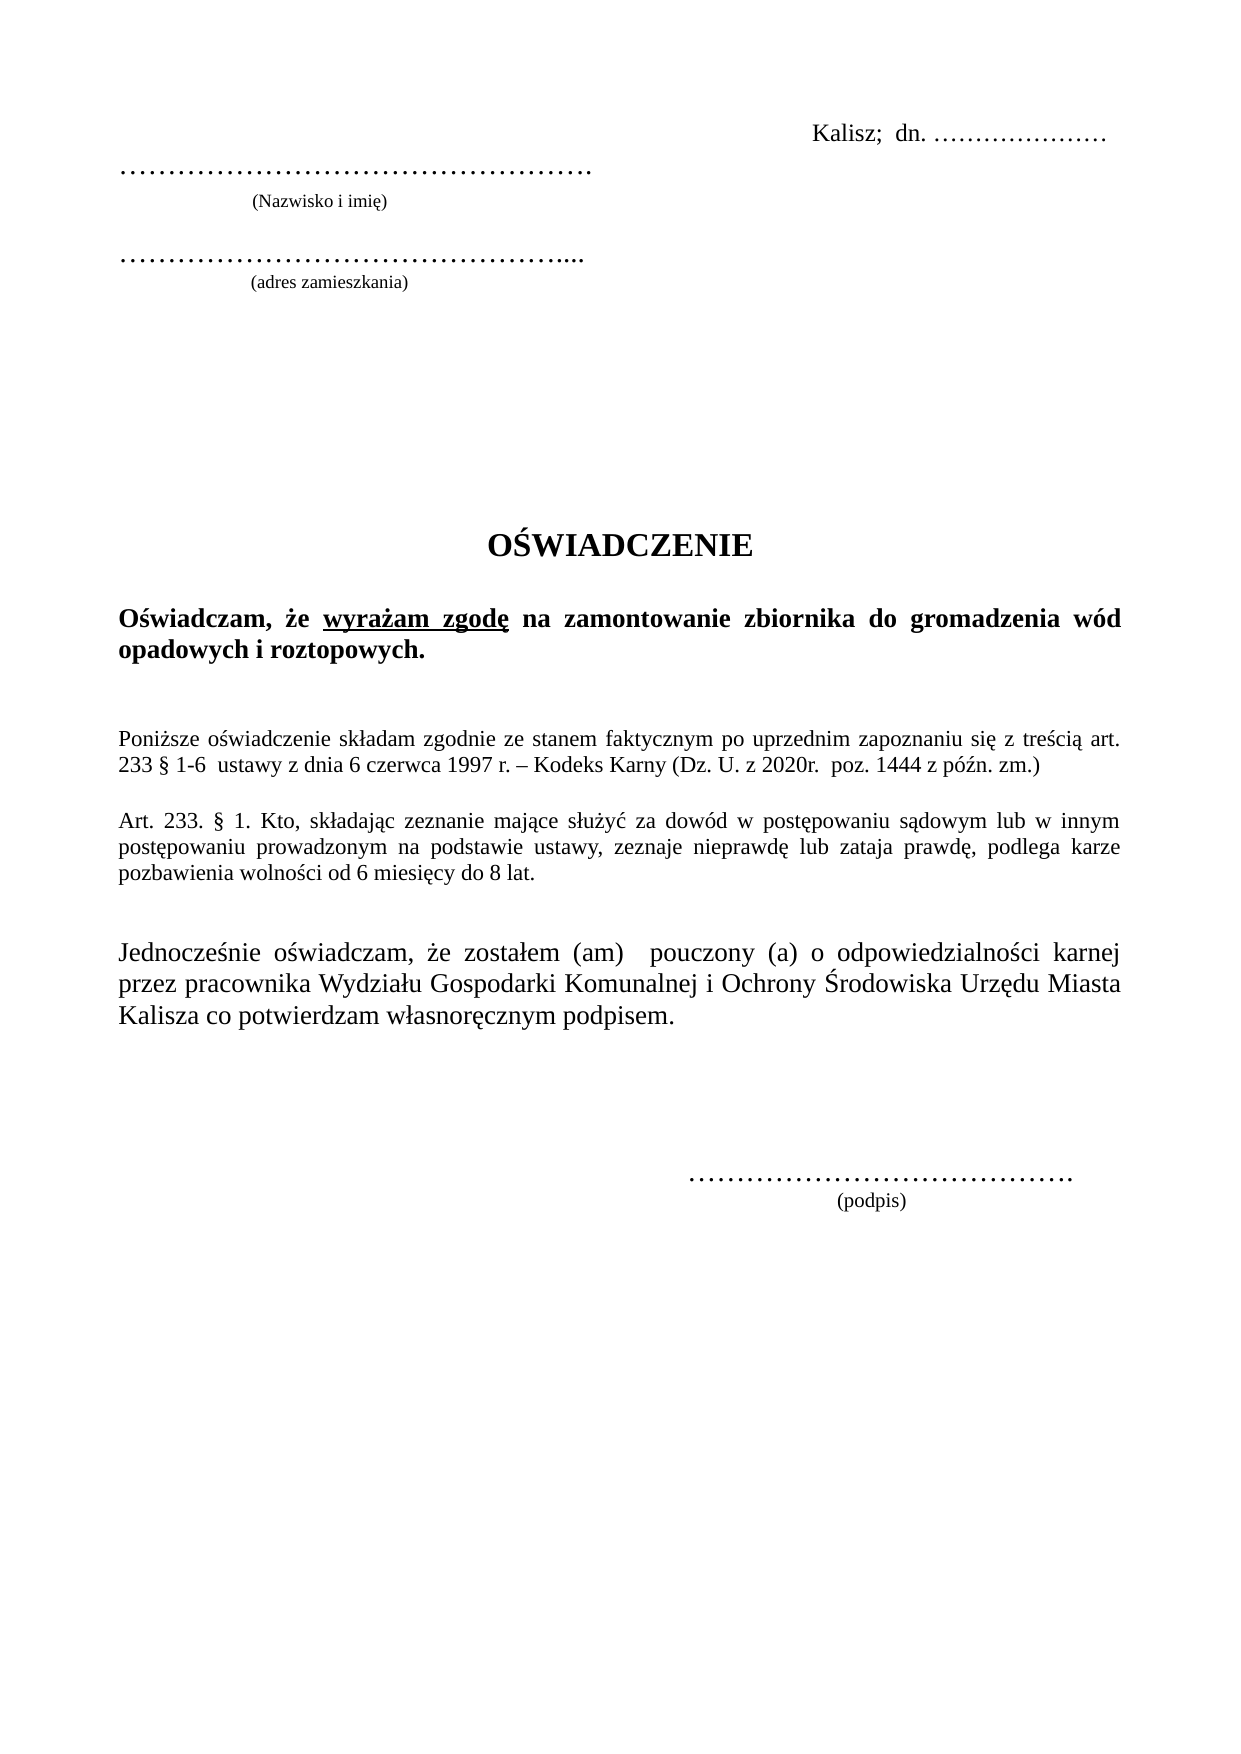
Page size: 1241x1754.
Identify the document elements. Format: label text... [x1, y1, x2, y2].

text OŚWIADCZENIE [118, 526, 1122, 564]
text …………………………………………. [118, 147, 1122, 180]
text (Nazwisko i imię) [118, 180, 1122, 214]
text (podpis) [118, 1188, 1122, 1212]
text Jednocześnie oświadczam, że zostałem (am) pouczony (a) o odpowiedzialności karnej przez pracownika Wydziału Gospodarki Komunalnej i Ochrony Środowiska Urzędu Miasta Kalisza co potwierdzam własnoręcznym podpisem. [118, 936, 1122, 1030]
text ……………………………………….... [118, 236, 1122, 269]
text Oświadczam, że wyrażam zgodę na zamontowanie zbiornika do gromadzenia wód opadowych i roztopowych. [118, 602, 1122, 664]
text (adres zamieszkania) [118, 269, 1122, 293]
text …………………………………. [118, 1154, 1122, 1188]
text Poniższe oświadczenie składam zgodnie ze stanem faktycznym po uprzednim zapoznaniu się z treścią art. 233 § 1-6 ustawy z dnia 6 czerwca 1997 r. – Kodeks Karny (Dz. U. z 2020r. poz. 1444 z późn. zm.) [118, 725, 1122, 777]
text Art. 233. § 1. Kto, składając zeznanie mające służyć za dowód w postępowaniu sądowym lub w innym postępowaniu prowadzonym na podstawie ustawy, zeznaje nieprawdę lub zataja prawdę, podlega karze pozbawienia wolności od 6 miesięcy do 8 lat. [118, 807, 1122, 886]
text Kalisz; dn. ………………… [118, 118, 1122, 147]
